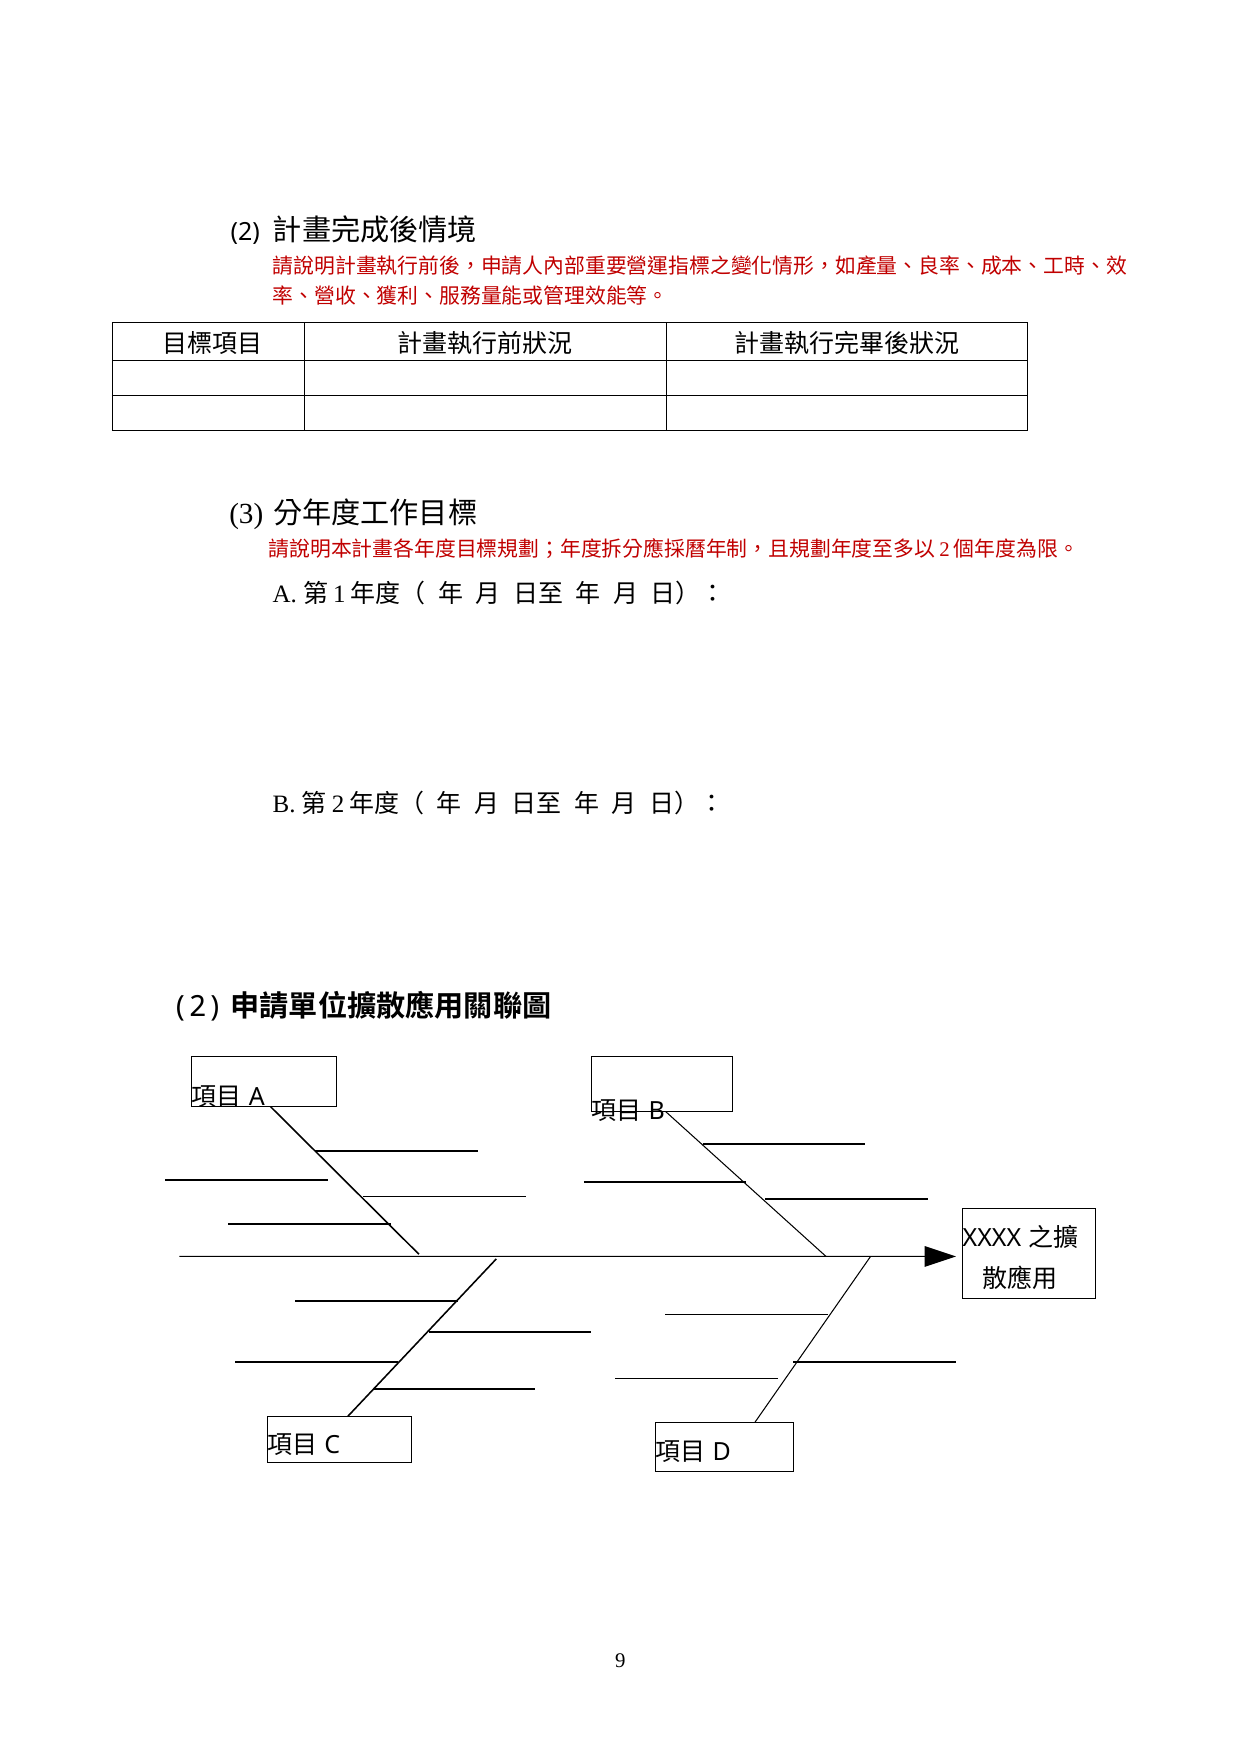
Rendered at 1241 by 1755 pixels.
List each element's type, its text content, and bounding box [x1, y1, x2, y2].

table_cell [305, 396, 666, 430]
text 請說明計畫執行前後，申請人內部重要營運指標之變化情形，如產量、良率、成本、工時、效率、營收、獲利、服務量能或管理效能等。 [272, 249, 1128, 310]
table_cell [113, 361, 304, 395]
text 請說明本計畫各年度目標規劃；年度拆分應採曆年制，且規劃年度至多以2個年度為限。 [268, 532, 1128, 562]
table_header 目標項目 [113, 323, 304, 359]
table_header 計畫執行完畢後狀況 [667, 323, 1027, 359]
table_cell [667, 361, 1027, 395]
list 計畫完成後情境 [230, 207, 1128, 249]
table_cell [667, 396, 1027, 430]
list 申請單位擴散應用關聯圖 [171, 982, 1128, 1025]
table_header 計畫執行前狀況 [305, 323, 666, 359]
table_cell [305, 361, 666, 395]
table_cell [113, 396, 304, 430]
list 分年度工作目標 [229, 490, 1128, 532]
text A. 第1年度（ 年 月 日至 年 月 日）： [272, 573, 1128, 609]
text B. 第2年度（ 年 月 日至 年 月 日）： [272, 783, 1128, 819]
